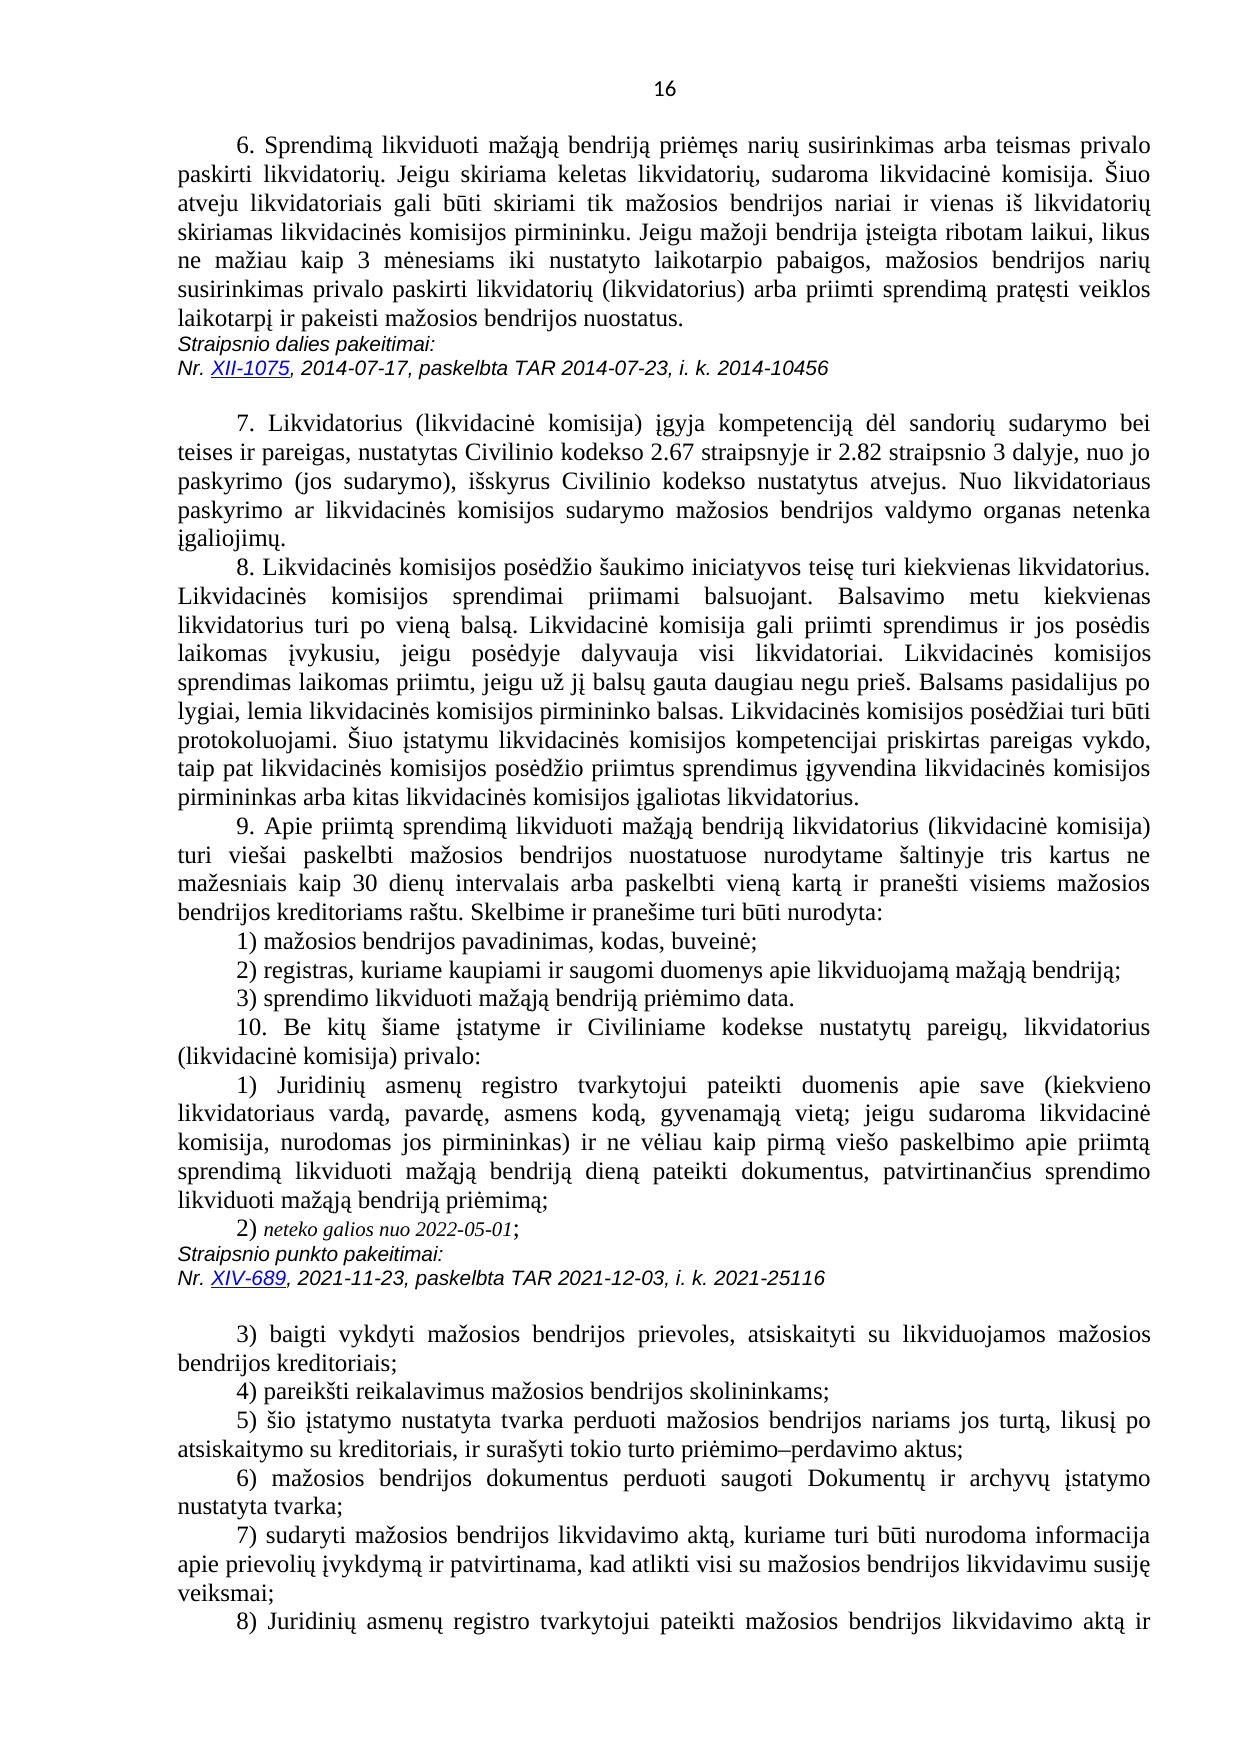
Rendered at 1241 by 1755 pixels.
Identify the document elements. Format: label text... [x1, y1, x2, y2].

text 8) Juridinių asmenų registro tvarkytojui pateikti mažosios bendrijos likvidavimo aktą ir [177, 1606, 1152, 1635]
text 3) baigti vykdyti mažosios bendrijos prievoles, atsiskaityti su likviduojamos mažosios bendrijos kreditoriais; [177, 1319, 1152, 1376]
text 5) šio įstatymo nustatyta tvarka perduoti mažosios bendrijos nariams jos turtą, likusį po atsiskaitymo su kreditoriais, ir surašyti tokio turto priėmimo–perdavimo aktus; [177, 1405, 1152, 1463]
text 4) pareikšti reikalavimus mažosios bendrijos skolininkams; [177, 1376, 1152, 1405]
text 6. Sprendimą likviduoti mažąją bendriją priėmęs narių susirinkimas arba teismas privalo paskirti likvidatorių. Jeigu skiriama keletas likvidatorių, sudaroma likvidacinė komisija. Šiuo atveju likvidatoriais gali būti skiriami tik mažosios bendrijos nariai ir vienas iš likvidatorių skiriamas likvidacinės komisijos pirmininku. Jeigu mažoji bendrija įsteigta ribotam laikui, likus ne mažiau kaip 3 mėnesiams iki nustatyto laikotarpio pabaigos, mažosios bendrijos narių susirinkimas privalo paskirti likvidatorių (likvidatorius) arba priimti sprendimą pratęsti veiklos laikotarpį ir pakeisti mažosios bendrijos nuostatus. [177, 131, 1152, 332]
text Straipsnio dalies pakeitimai: [177, 332, 1152, 356]
text 8. Likvidacinės komisijos posėdžio šaukimo iniciatyvos teisę turi kiekvienas likvidatorius. Likvidacinės komisijos sprendimai priimami balsuojant. Balsavimo metu kiekvienas likvidatorius turi po vieną balsą. Likvidacinė komisija gali priimti sprendimus ir jos posėdis laikomas įvykusiu, jeigu posėdyje dalyvauja visi likvidatoriai. Likvidacinės komisijos sprendimas laikomas priimtu, jeigu už jį balsų gauta daugiau negu prieš. Balsams pasidalijus po lygiai, lemia likvidacinės komisijos pirmininko balsas. Likvidacinės komisijos posėdžiai turi būti protokoluojami. Šiuo įstatymu likvidacinės komisijos kompetencijai priskirtas pareigas vykdo, taip pat likvidacinės komisijos posėdžio priimtus sprendimus įgyvendina likvidacinės komisijos pirmininkas arba kitas likvidacinės komisijos įgaliotas likvidatorius. [177, 552, 1152, 811]
text Straipsnio punkto pakeitimai: [177, 1242, 1152, 1266]
text 6) mažosios bendrijos dokumentus perduoti saugoti Dokumentų ir archyvų įstatymo nustatyta tvarka; [177, 1463, 1152, 1520]
text 9. Apie priimtą sprendimą likviduoti mažąją bendriją likvidatorius (likvidacinė komisija) turi viešai paskelbti mažosios bendrijos nuostatuose nurodytame šaltinyje tris kartus ne mažesniais kaip 30 dienų intervalais arba paskelbti vieną kartą ir pranešti visiems mažosios bendrijos kreditoriams raštu. Skelbime ir pranešime turi būti nurodyta: [177, 811, 1152, 926]
text 7) sudaryti mažosios bendrijos likvidavimo aktą, kuriame turi būti nurodoma informacija apie prievolių įvykdymą ir patvirtinama, kad atlikti visi su mažosios bendrijos likvidavimu susiję veiksmai; [177, 1520, 1152, 1606]
text 3) sprendimo likviduoti mažąją bendriją priėmimo data. [177, 983, 1152, 1012]
text 2) neteko galios nuo 2022-05-01; [177, 1213, 1152, 1242]
text Nr. XII-1075, 2014-07-17, paskelbta TAR 2014-07-23, i. k. 2014-10456 [177, 356, 1152, 380]
text 1) Juridinių asmenų registro tvarkytojui pateikti duomenis apie save (kiekvieno likvidatoriaus vardą, pavardę, asmens kodą, gyvenamąją vietą; jeigu sudaroma likvidacinė komisija, nurodomas jos pirmininkas) ir ne vėliau kaip pirmą viešo paskelbimo apie priimtą sprendimą likviduoti mažąją bendriją dieną pateikti dokumentus, patvirtinančius sprendimo likviduoti mažąją bendriją priėmimą; [177, 1070, 1152, 1213]
text 1) mažosios bendrijos pavadinimas, kodas, buveinė; [177, 926, 1152, 955]
text 7. Likvidatorius (likvidacinė komisija) įgyja kompetenciją dėl sandorių sudarymo bei teises ir pareigas, nustatytas Civilinio kodekso 2.67 straipsnyje ir 2.82 straipsnio 3 dalyje, nuo jo paskyrimo (jos sudarymo), išskyrus Civilinio kodekso nustatytus atvejus. Nuo likvidatoriaus paskyrimo ar likvidacinės komisijos sudarymo mažosios bendrijos valdymo organas netenka įgaliojimų. [177, 408, 1152, 552]
text 10. Be kitų šiame įstatyme ir Civiliniame kodekse nustatytų pareigų, likvidatorius (likvidacinė komisija) privalo: [177, 1012, 1152, 1070]
text 2) registras, kuriame kaupiami ir saugomi duomenys apie likviduojamą mažąją bendriją; [177, 955, 1152, 983]
text Nr. XIV-689, 2021-11-23, paskelbta TAR 2021-12-03, i. k. 2021-25116 [177, 1266, 1152, 1290]
